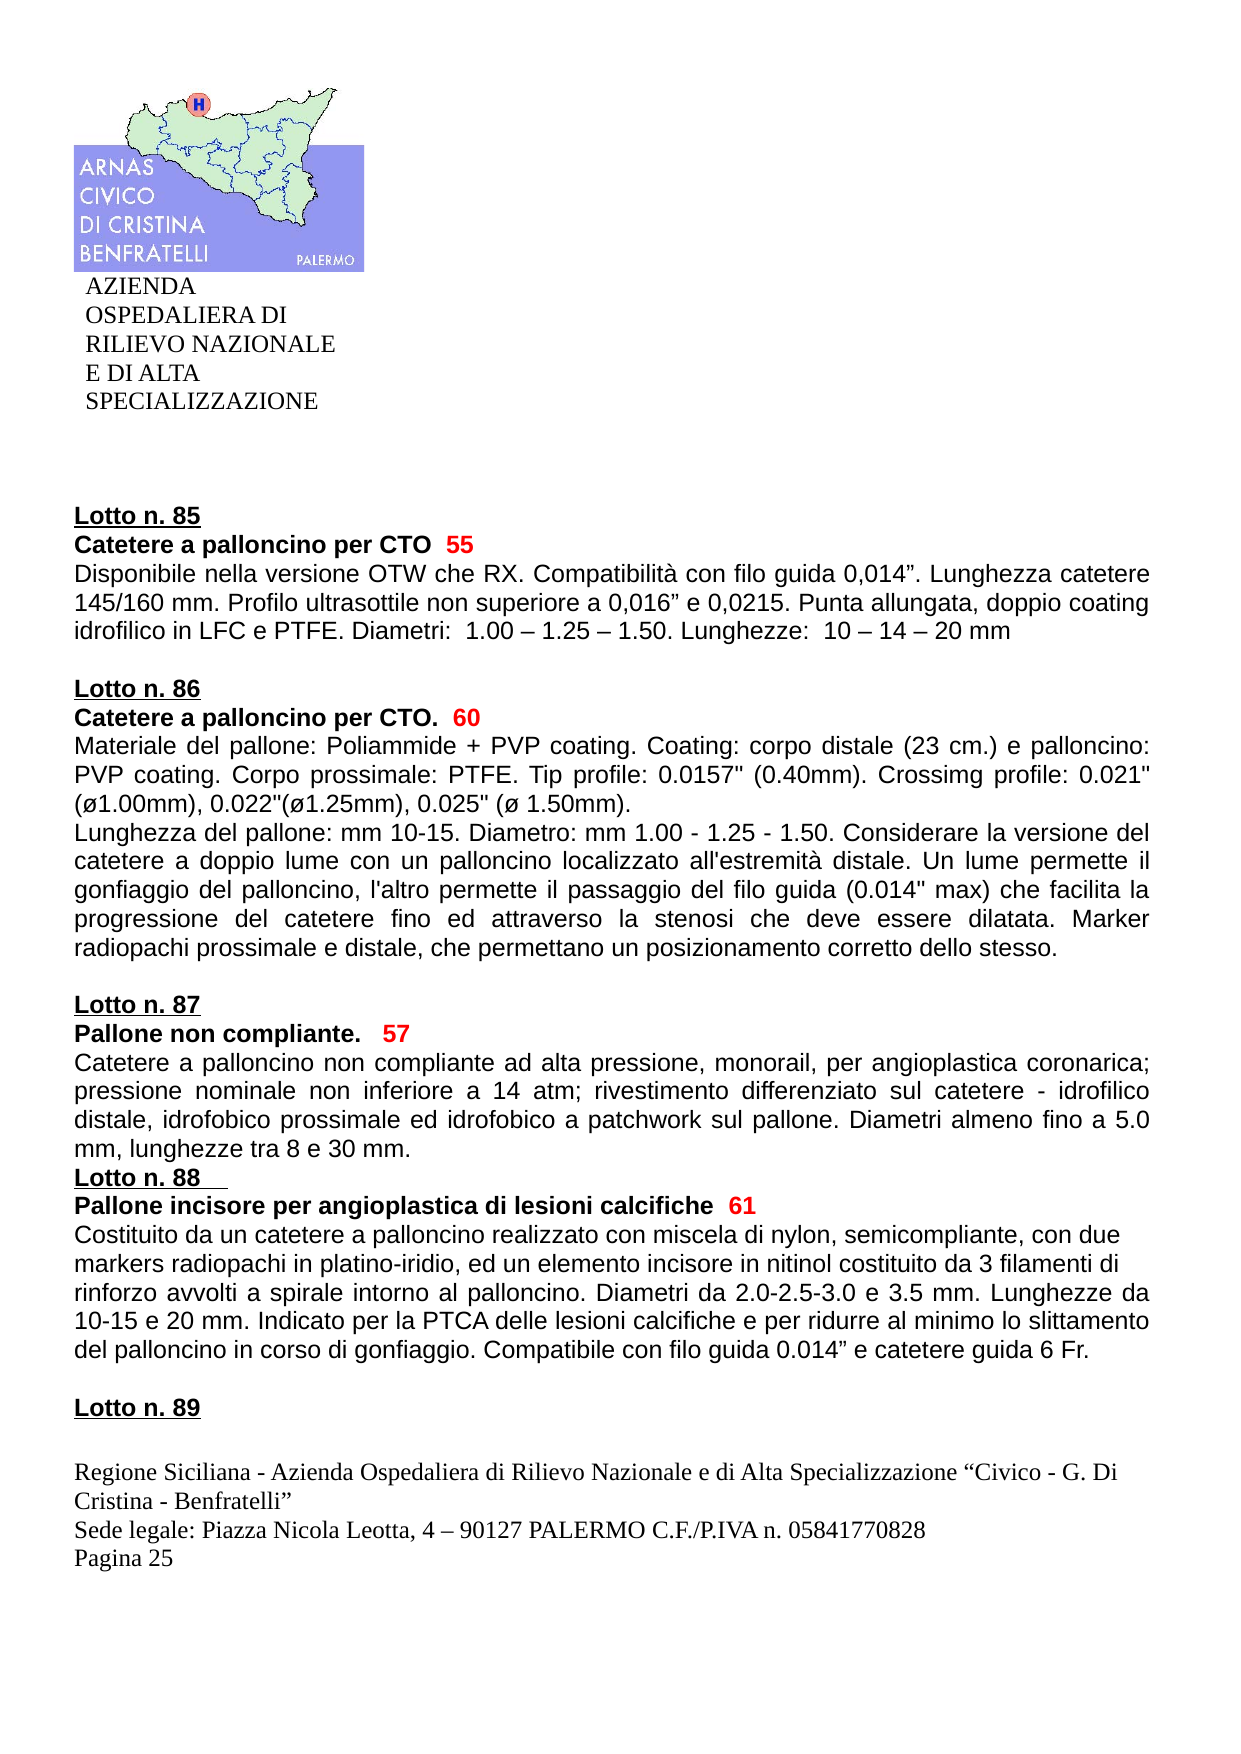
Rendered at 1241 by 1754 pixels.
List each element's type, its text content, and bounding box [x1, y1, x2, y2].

text Catetere a palloncino per CTO. 60 [74, 703, 1152, 731]
text Lotto n. 86 [74, 674, 1152, 703]
text Catetere a palloncino per CTO 55 [74, 530, 1152, 559]
text Pallone incisore per angioplastica di lesioni calcifiche 61 [74, 1191, 1152, 1220]
text Costituito da un catetere a palloncino realizzato con miscela di nylon, semicompliante, con due [74, 1220, 1152, 1249]
text Lotto n. 88 [74, 1163, 1152, 1191]
text Materiale del pallone: Poliammide + PVP coating. Coating: corpo distale (23 cm.) e palloncino: PVP coating. Corpo prossimale: PTFE. Tip profile: 0.0157" (0.40mm). Crossimg profile: 0.021" (ø1.00mm), 0.022"(ø1.25mm), 0.025" (ø 1.50mm). [74, 731, 1152, 818]
text Lotto n. 85 [74, 501, 1152, 530]
text markers radiopachi in platino-iridio, ed un elemento incisore in nitinol costituito da 3 filamenti di [74, 1249, 1152, 1278]
text Pallone non compliante. 57 [74, 1019, 1152, 1048]
text Lotto n. 87 [74, 990, 1152, 1019]
text Lunghezza del pallone: mm 10-15. Diametro: mm 1.00 - 1.25 - 1.50. Considerare la versione del catetere a doppio lume con un palloncino localizzato all'estremità distale. Un lume permette il gonfiaggio del palloncino, l'altro permette il passaggio del filo guida (0.014" max) che facilita la progressione del catetere fino ed attraverso la stenosi che deve essere dilatata. Marker radiopachi prossimale e distale, che permettano un posizionamento corretto dello stesso. [74, 818, 1152, 961]
text Lotto n. 89 [74, 1393, 1152, 1421]
picture [73, 88, 365, 272]
text Catetere a palloncino non compliante ad alta pressione, monorail, per angioplastica coronarica; pressione nominale non inferiore a 14 atm; rivestimento differenziato sul catetere - idrofilico distale, idrofobico prossimale ed idrofobico a patchwork sul pallone. Diametri almeno fino a 5.0 mm, lunghezze tra 8 e 30 mm. [74, 1048, 1152, 1163]
text Disponibile nella versione OTW che RX. Compatibilità con filo guida 0,014”. Lunghezza catetere 145/160 mm. Profilo ultrasottile non superiore a 0,016” e 0,0215. Punta allungata, doppio coating idrofilico in LFC e PTFE. Diametri: 1.00 – 1.25 – 1.50. Lunghezze: 10 – 14 – 20 mm [74, 559, 1152, 645]
text rinforzo avvolti a spirale intorno al palloncino. Diametri da 2.0-2.5-3.0 e 3.5 mm. Lunghezze da 10-15 e 20 mm. Indicato per la PTCA delle lesioni calcifiche e per ridurre al minimo lo slittamento del palloncino in corso di gonfiaggio. Compatibile con filo guida 0.014” e catetere guida 6 Fr. [74, 1278, 1152, 1364]
